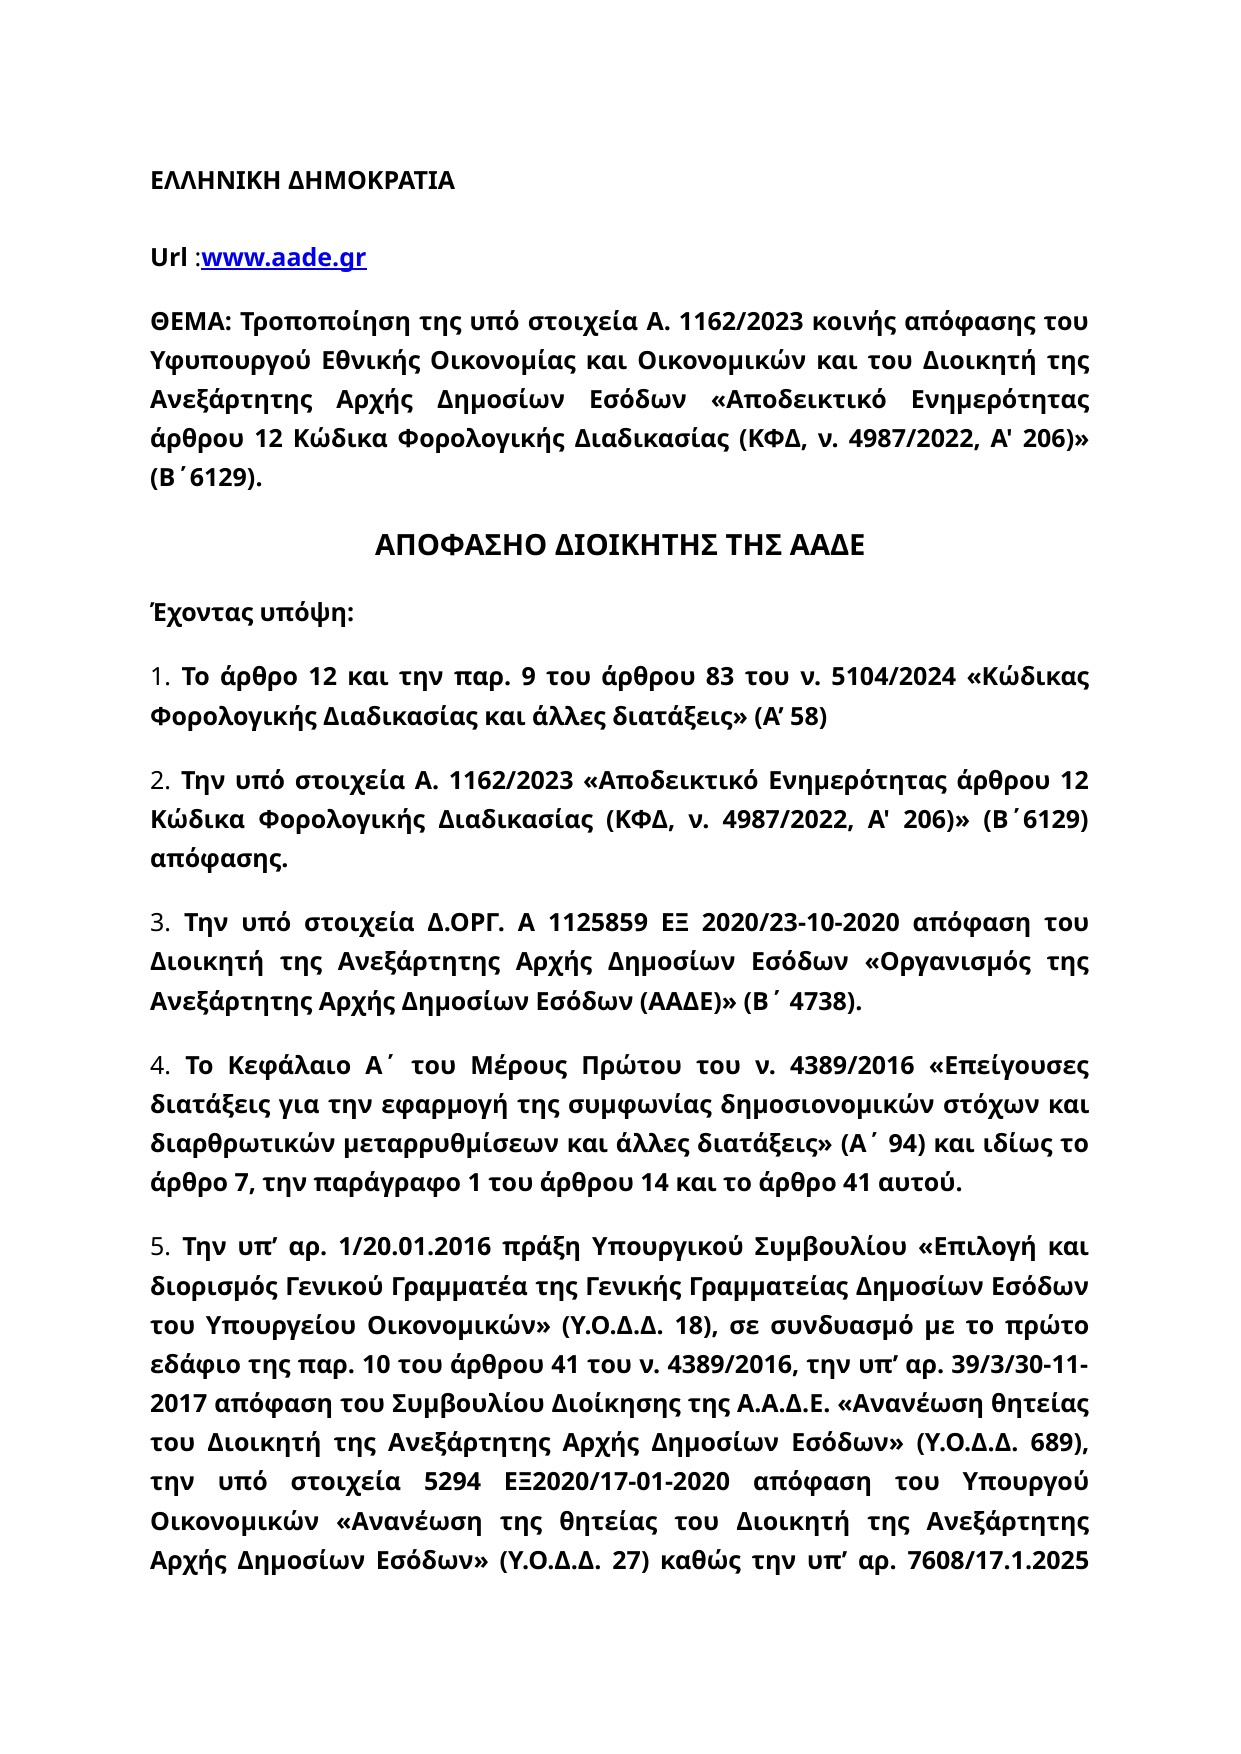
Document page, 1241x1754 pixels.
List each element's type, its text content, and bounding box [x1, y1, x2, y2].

text Έχοντας υπόψη: [150, 595, 1090, 629]
text 4. Το Κεφάλαιο Α΄ του Μέρους Πρώτου του ν. 4389/2016 «Επείγουσες διατάξεις για την εφαρμογή της συμφωνίας δημοσιονομικών στόχων και διαρθρωτικών μεταρρυθμίσεων και άλλες διατάξεις» (Α΄ 94) και ιδίως το άρθρο 7, την παράγραφο 1 του άρθρου 14 και το άρθρο 41 αυτού. [150, 1047, 1090, 1199]
text 5. Την υπ’ αρ. 1/20.01.2016 πράξη Υπουργικού Συμβουλίου «Επιλογή και διορισμός Γενικού Γραμματέα της Γενικής Γραμματείας Δημοσίων Εσόδων του Υπουργείου Οικονομικών» (Υ.Ο.Δ.Δ. 18), σε συνδυασμό με το πρώτο εδάφιο της παρ. 10 του άρθρου 41 του ν. 4389/2016, την υπ’ αρ. 39/3/30-11-2017 απόφαση του Συμβουλίου Διοίκησης της Α.Α.Δ.Ε. «Ανανέωση θητείας του Διοικητή της Ανεξάρτητης Αρχής Δημοσίων Εσόδων» (Υ.Ο.Δ.Δ. 689), την υπό στοιχεία 5294 ΕΞ2020/17-01-2020 απόφαση του Υπουργού Οικονομικών «Ανανέωση της θητείας του Διοικητή της Ανεξάρτητης Αρχής Δημοσίων Εσόδων» (Υ.Ο.Δ.Δ. 27) καθώς την υπ’ αρ. 7608/17.1.2025 [150, 1229, 1090, 1576]
text 3. Την υπό στοιχεία Δ.ΟΡΓ. Α 1125859 ΕΞ 2020/23-10-2020 απόφαση του Διοικητή της Ανεξάρτητης Αρχής Δημοσίων Εσόδων «Οργανισμός της Ανεξάρτητης Αρχής Δημοσίων Εσόδων (ΑΑΔΕ)» (Β΄ 4738). [150, 905, 1090, 1017]
text 2. Την υπό στοιχεία Α. 1162/2023 «Αποδεικτικό Ενημερότητας άρθρου 12 Κώδικα Φορολογικής Διαδικασίας (ΚΦΔ, ν. 4987/2022, Α' 206)» (Β΄6129) απόφασης. [150, 762, 1090, 875]
text Url :www.aade.gr [150, 239, 1090, 273]
text 1. Το άρθρο 12 και την παρ. 9 του άρθρου 83 του ν. 5104/2024 «Κώδικας Φορολογικής Διαδικασίας και άλλες διατάξεις» (Α’ 58) [150, 659, 1090, 732]
title ΕΛΛΗΝΙΚΗ ΔΗΜΟΚΡΑΤΙΑ [150, 162, 1090, 197]
text ΑΠΟΦΑΣΗΟ ΔΙΟΙΚΗΤΗΣ ΤΗΣ ΑΑΔΕ [150, 524, 1090, 564]
text ΘΕΜΑ: Τροποποίηση της υπό στοιχεία Α. 1162/2023 κοινής απόφασης του Υφυπουργού Εθνικής Οικονομίας και Οικονομικών και του Διοικητή της Ανεξάρτητης Αρχής Δημοσίων Εσόδων «Αποδεικτικό Ενημερότητας άρθρου 12 Κώδικα Φορολογικής Διαδικασίας (ΚΦΔ, ν. 4987/2022, Α' 206)» (Β΄6129). [150, 303, 1090, 494]
